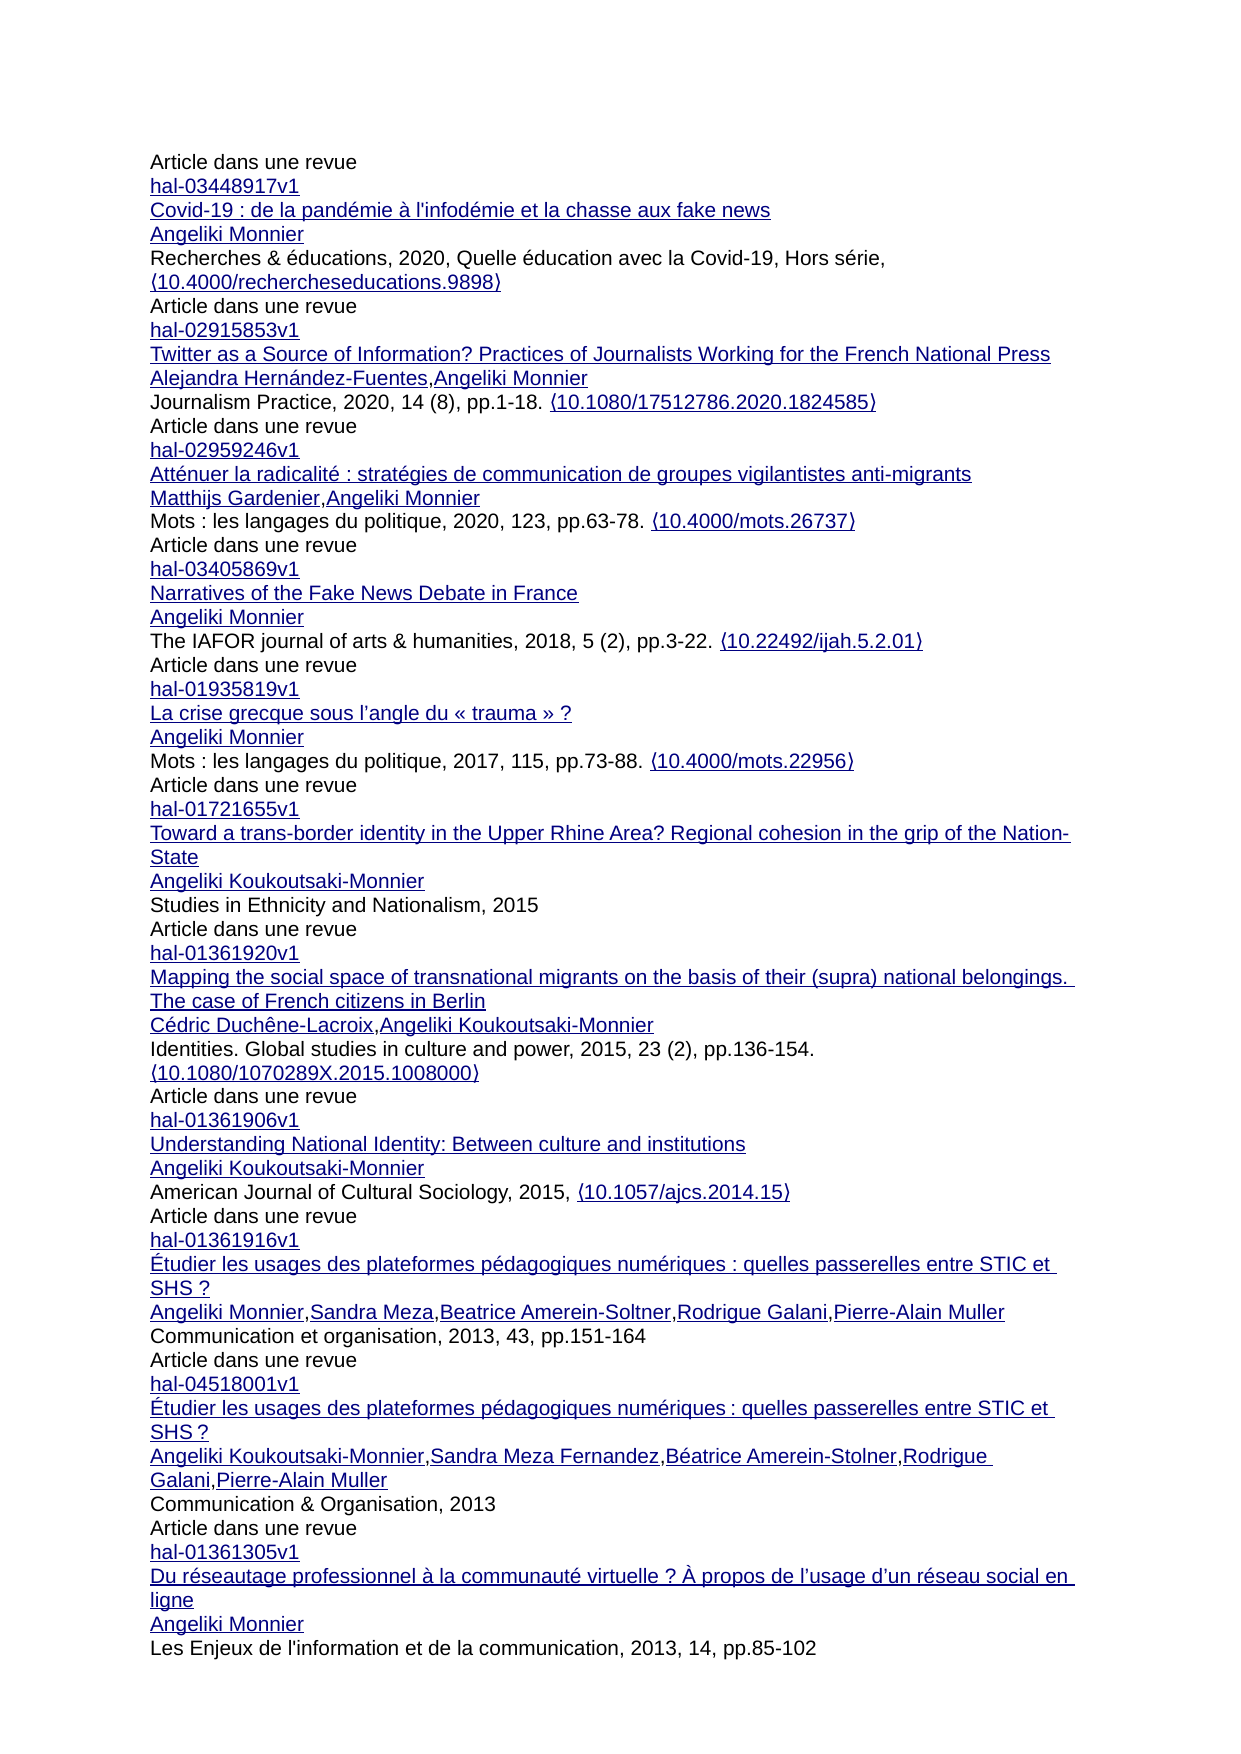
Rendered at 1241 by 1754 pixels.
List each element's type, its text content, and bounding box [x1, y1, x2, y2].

table_cell Toward a trans-border identity in the Upper Rhine Area? Regional cohesion in the grip of the Nation-State Angeliki Koukoutsaki-Monnier Studies in Ethnicity and Nationalism, 2015 Article dans une revue hal-01361920v1 [150, 821, 1090, 964]
table_cell Covid-19 : de la pandémie à l'infodémie et la chasse aux fake news Angeliki Monnier Recherches & éducations, 2020, Quelle éducation avec la Covid-19, Hors série, ⟨10.4000/rechercheseducations.9898⟩ Article dans une revue hal-02915853v1 [150, 198, 1090, 342]
table_cell La crise grecque sous l’angle du « trauma » ? Angeliki Monnier Mots : les langages du politique, 2017, 115, pp.73-88. ⟨10.4000/mots.22956⟩ Article dans une revue hal-01721655v1 [150, 701, 1090, 821]
table_cell Étudier les usages des plateformes pédagogiques numériques : quelles passerelles entre STIC et SHS ? Angeliki Koukoutsaki-Monnier,Sandra Meza Fernandez,Béatrice Amerein-Stolner,Rodrigue Galani,Pierre-Alain Muller Communication & Organisation, 2013 Article dans une revue hal-01361305v1 [150, 1396, 1090, 1563]
table_cell Mapping the social space of transnational migrants on the basis of their (supra) national belongings. The case of French citizens in Berlin Cédric Duchêne-Lacroix,Angeliki Koukoutsaki-Monnier Identities. Global studies in culture and power, 2015, 23 (2), pp.136-154. ⟨10.1080/1070289X.2015.1008000⟩ Article dans une revue hal-01361906v1 [150, 965, 1090, 1132]
table_cell Understanding National Identity: Between culture and institutions Angeliki Koukoutsaki-Monnier American Journal of Cultural Sociology, 2015, ⟨10.1057/ajcs.2014.15⟩ Article dans une revue hal-01361916v1 [150, 1132, 1090, 1252]
table_cell Atténuer la radicalité : stratégies de communication de groupes vigilantistes anti-migrants Matthijs Gardenier,Angeliki Monnier Mots : les langages du politique, 2020, 123, pp.63-78. ⟨10.4000/mots.26737⟩ Article dans une revue hal-03405869v1 [150, 461, 1090, 581]
table_cell Article dans une revue hal-03448917v1 [150, 150, 1090, 198]
table_cell Twitter as a Source of Information? Practices of Journalists Working for the French National Press Alejandra Hernández-Fuentes,Angeliki Monnier Journalism Practice, 2020, 14 (8), pp.1-18. ⟨10.1080/17512786.2020.1824585⟩ Article dans une revue hal-02959246v1 [150, 342, 1090, 461]
table_cell Étudier les usages des plateformes pédagogiques numériques : quelles passerelles entre STIC et SHS ? Angeliki Monnier,Sandra Meza,Beatrice Amerein-Soltner,Rodrigue Galani,Pierre-Alain Muller Communication et organisation, 2013, 43, pp.151-164 Article dans une revue hal-04518001v1 [150, 1252, 1090, 1396]
table_cell Narratives of the Fake News Debate in France Angeliki Monnier The IAFOR journal of arts & humanities, 2018, 5 (2), pp.3-22. ⟨10.22492/ijah.5.2.01⟩ Article dans une revue hal-01935819v1 [150, 581, 1090, 701]
table_cell Du réseautage professionnel à la communauté virtuelle ? À propos de l’usage d’un réseau social en ligne Angeliki Monnier Les Enjeux de l'information et de la communication, 2013, 14, pp.85-102 [150, 1564, 1090, 1659]
